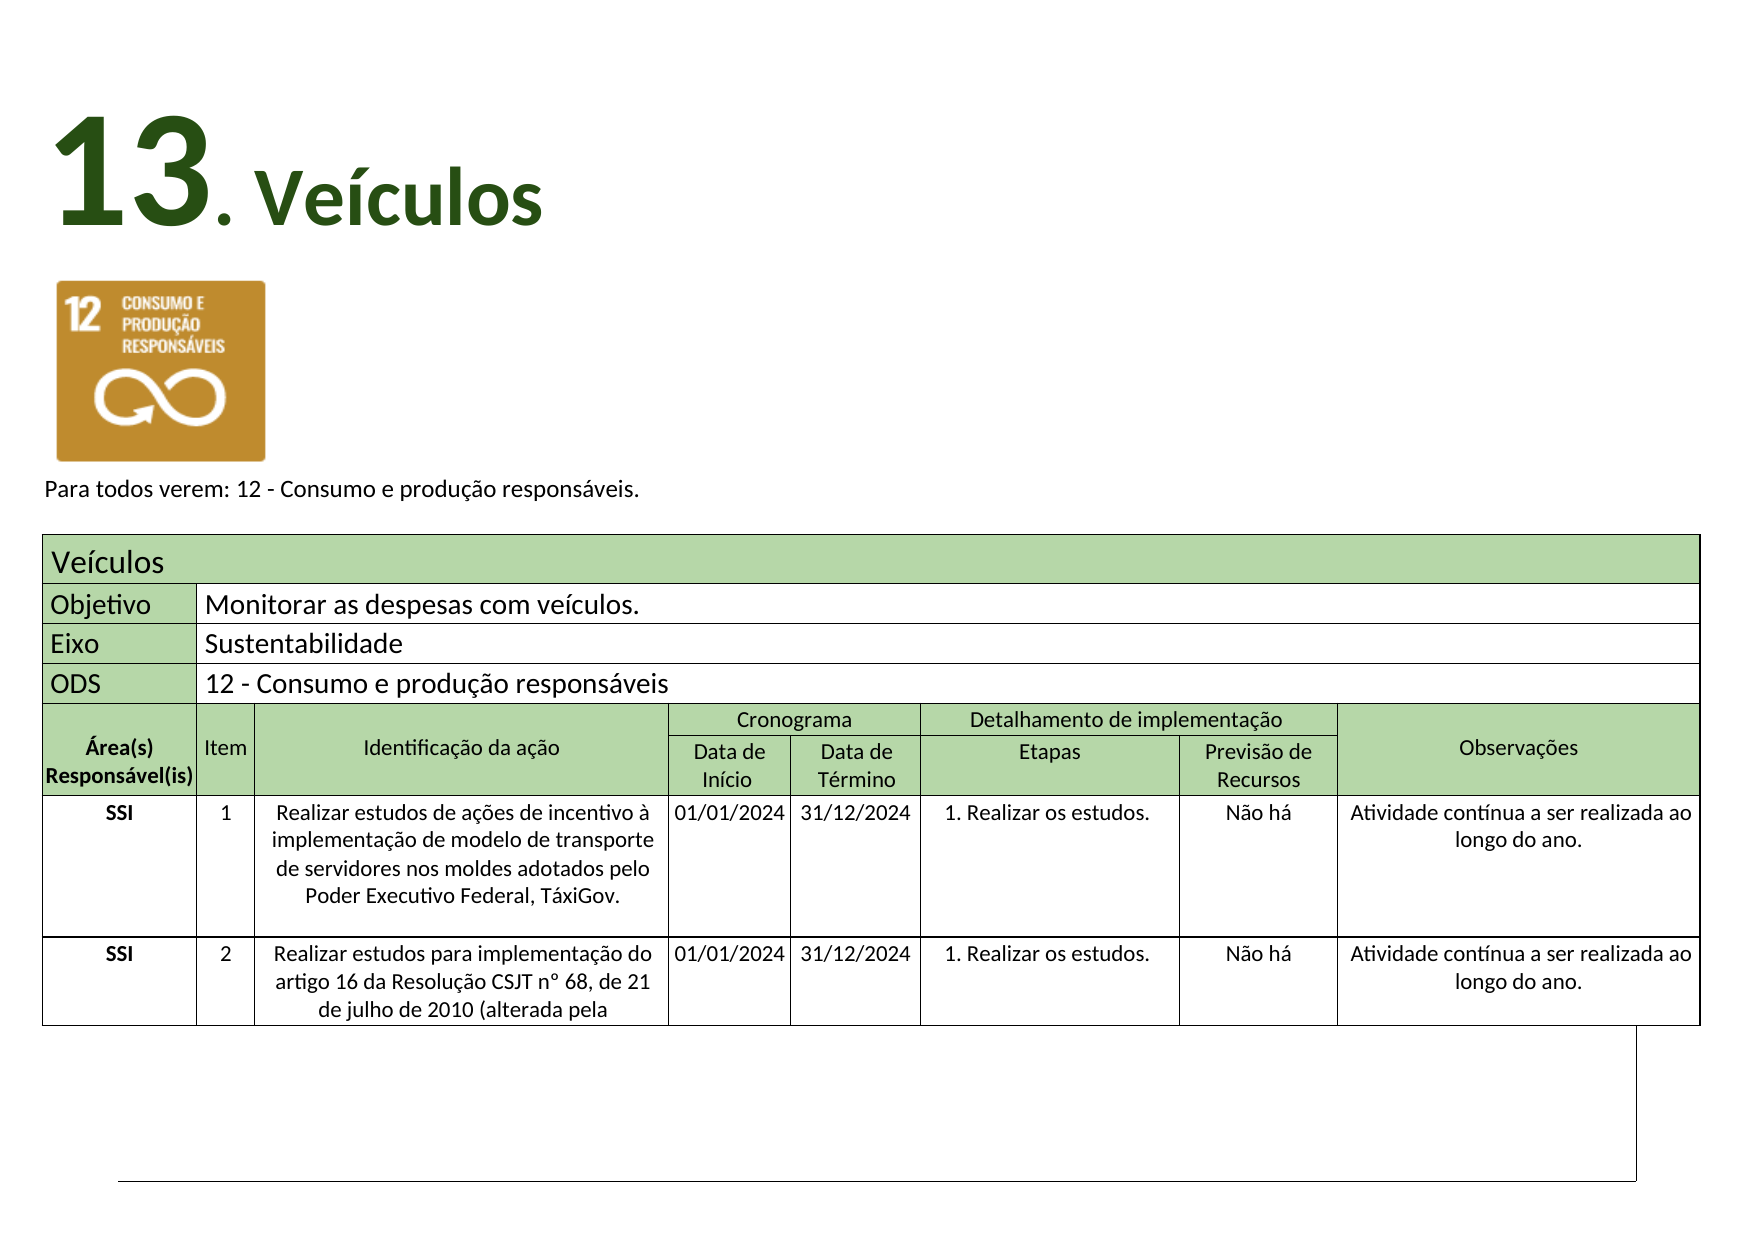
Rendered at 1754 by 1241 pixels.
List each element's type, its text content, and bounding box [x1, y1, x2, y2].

table_cell 01/01/2024 [669, 796, 790, 936]
table_cell ODS [43, 664, 196, 703]
table_cell Previsão de Recursos [1180, 736, 1337, 795]
table_cell Eixo [43, 624, 196, 663]
table_cell Realizar estudos de ações de incentivo à implementação de modelo de transporte de servidores nos moldes adotados pelo Poder Executivo Federal, TáxiGov. [255, 796, 668, 936]
table_cell Item [197, 704, 254, 795]
table_cell Detalhamento de implementação [921, 704, 1337, 735]
table_cell Cronograma [669, 704, 920, 735]
table_cell Sustentabilidade [197, 624, 1699, 663]
table_cell Identificação da ação [255, 704, 668, 795]
table_cell Não há [1180, 938, 1337, 1025]
table_cell Realizar estudos para implementação do artigo 16 da Resolução CSJT nº 68, de 21 de julho de 2010 (alterada pela [255, 938, 668, 1025]
text Para todos verem: 12 - Consumo e produção responsáveis. [44, 473, 1712, 504]
table_cell Atividade contínua a ser realizada ao longo do ano. [1338, 796, 1699, 936]
table_cell 2 [197, 938, 254, 1025]
table_cell Área(s) Responsável(is) [43, 704, 196, 795]
table_cell 01/01/2024 [669, 938, 790, 1025]
table_cell Observações [1338, 704, 1699, 795]
table_cell SSI [43, 938, 196, 1025]
table_cell Objetivo [43, 584, 196, 623]
table_header Veículos [43, 535, 1699, 583]
table_cell 1 [197, 796, 254, 936]
table_cell SSI [43, 796, 196, 936]
table_cell Etapas [921, 736, 1179, 795]
text 13. Veículos [44, 63, 1636, 267]
table_cell 1. Realizar os estudos. [921, 938, 1179, 1025]
table_cell Atividade contínua a ser realizada ao longo do ano. [1338, 938, 1699, 1025]
table_cell Não há [1180, 796, 1337, 936]
table_cell Data de Término [791, 736, 920, 795]
table_cell Monitorar as despesas com veículos. [197, 584, 1699, 623]
table_cell 31/12/2024 [791, 938, 920, 1025]
table_cell 12 - Consumo e produção responsáveis [197, 664, 1699, 703]
table_cell Data de Início [669, 736, 790, 795]
table_cell 1. Realizar os estudos. [921, 796, 1179, 936]
table_cell 31/12/2024 [791, 796, 920, 936]
